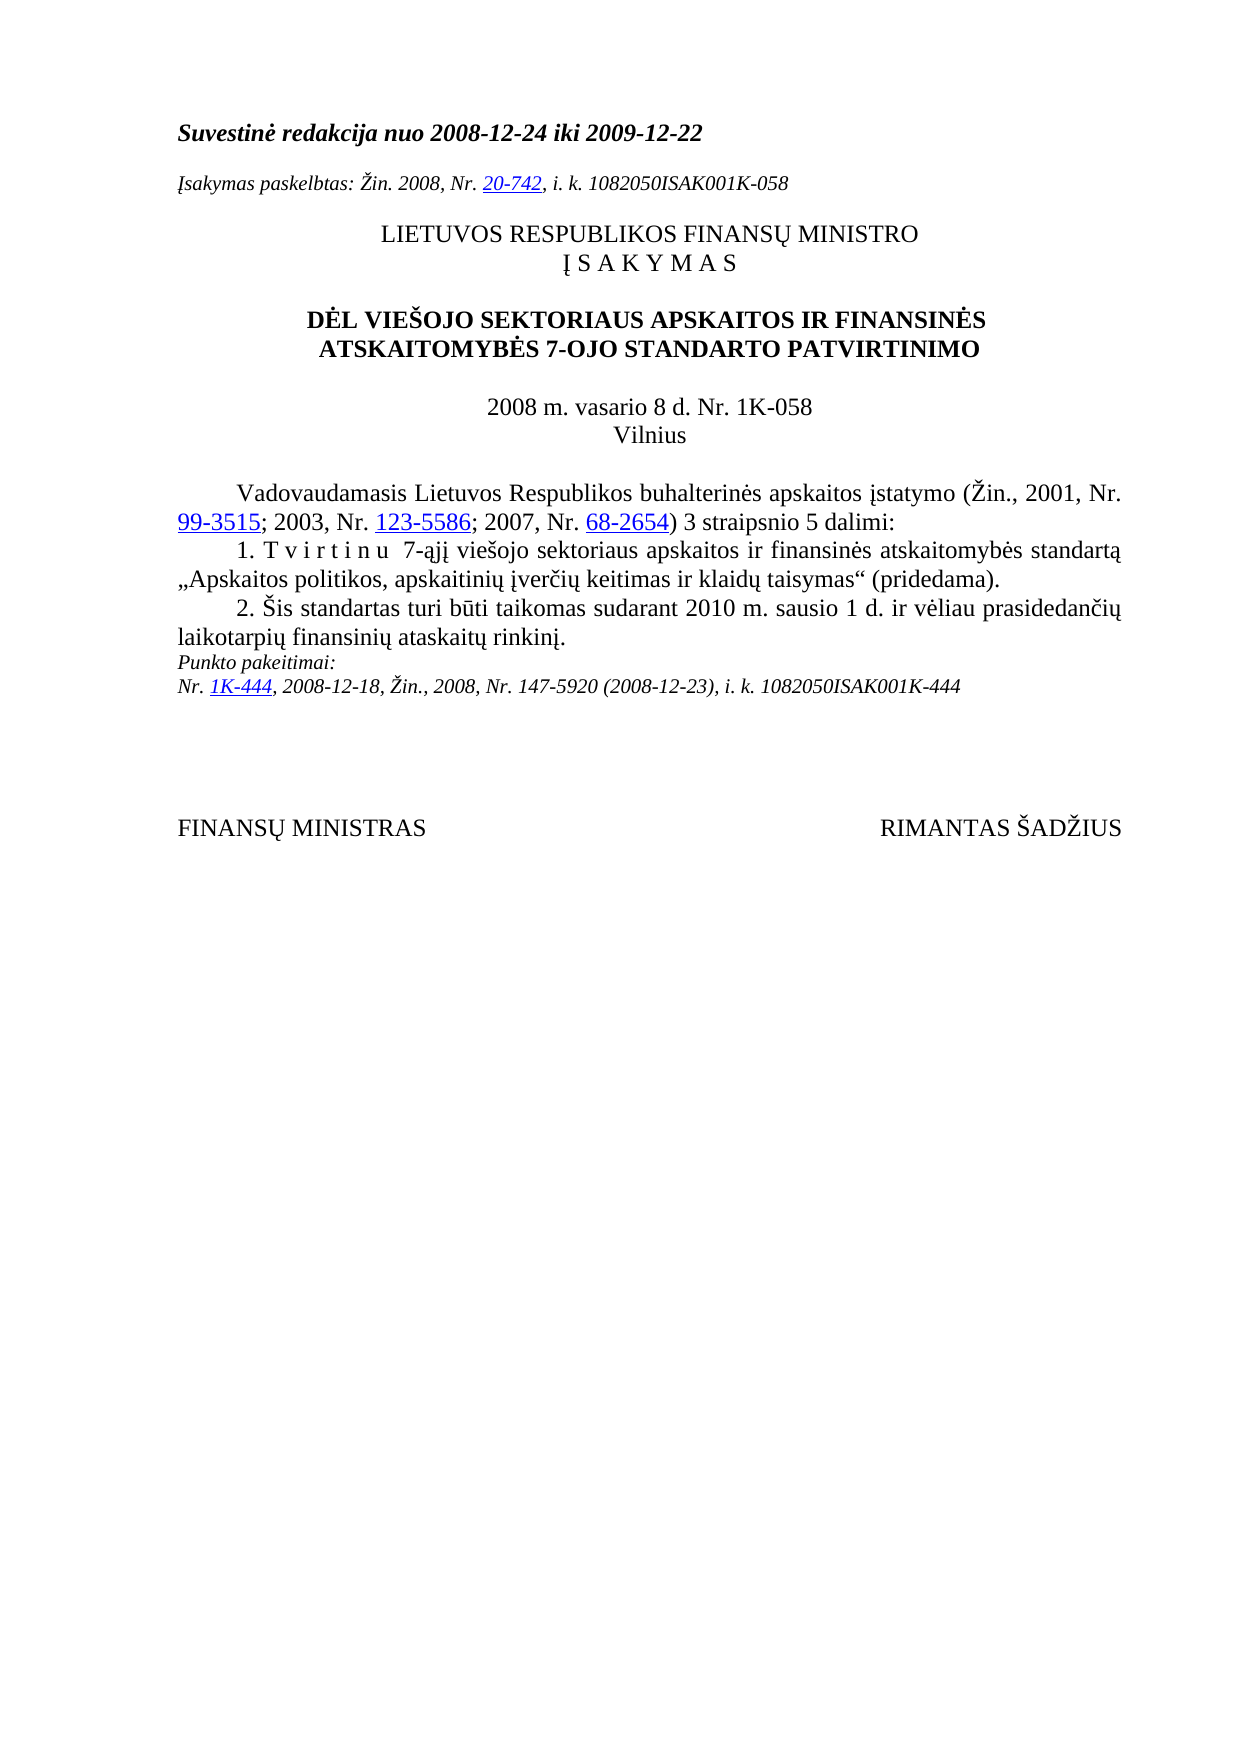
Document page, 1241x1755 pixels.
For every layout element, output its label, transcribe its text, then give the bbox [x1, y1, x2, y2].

text Suvestinė redakcija nuo 2008-12-24 iki 2009-12-22 [177, 118, 1122, 147]
text 2. Šis standartas turi būti taikomas sudarant 2010 m. sausio 1 d. ir vėliau prasidedančių laikotarpių finansinių ataskaitų rinkinį. [177, 593, 1122, 650]
text Įsakymas paskelbtas: Žin. 2008, Nr. 20-742, i. k. 1082050ISAK001K-058 [177, 171, 1122, 195]
text Punkto pakeitimai: [177, 650, 1122, 674]
text DĖL VIEŠOJO SEKTORIAUS APSKAITOS IR FINANSINĖS ATSKAITOMYBĖS 7-OJO STANDARTO PATVIRTINIMO [177, 305, 1122, 363]
text Nr. 1K-444, 2008-12-18, Žin., 2008, Nr. 147-5920 (2008-12-23), i. k. 1082050ISAK001K-444 [177, 674, 1122, 698]
text Vilnius [177, 420, 1122, 449]
text ĮSAKYMAS [177, 248, 1122, 277]
text 2008 m. vasario 8 d. Nr. 1K-058 [177, 392, 1122, 420]
text 1. Tvirtinu 7-ąjį viešojo sektoriaus apskaitos ir finansinės atskaitomybės standartą „Apskaitos politikos, apskaitinių įverčių keitimas ir klaidų taisymas“ (pridedama). [177, 535, 1122, 593]
text FINANSŲ MINISTRAS RIMANTAS ŠADŽIUS [177, 813, 1122, 842]
text LIETUVOS RESPUBLIKOS FINANSŲ MINISTRO [177, 219, 1122, 248]
text Vadovaudamasis Lietuvos Respublikos buhalterinės apskaitos įstatymo (Žin., 2001, Nr. 99-3515; 2003, Nr. 123-5586; 2007, Nr. 68-2654) 3 straipsnio 5 dalimi: [177, 478, 1122, 535]
